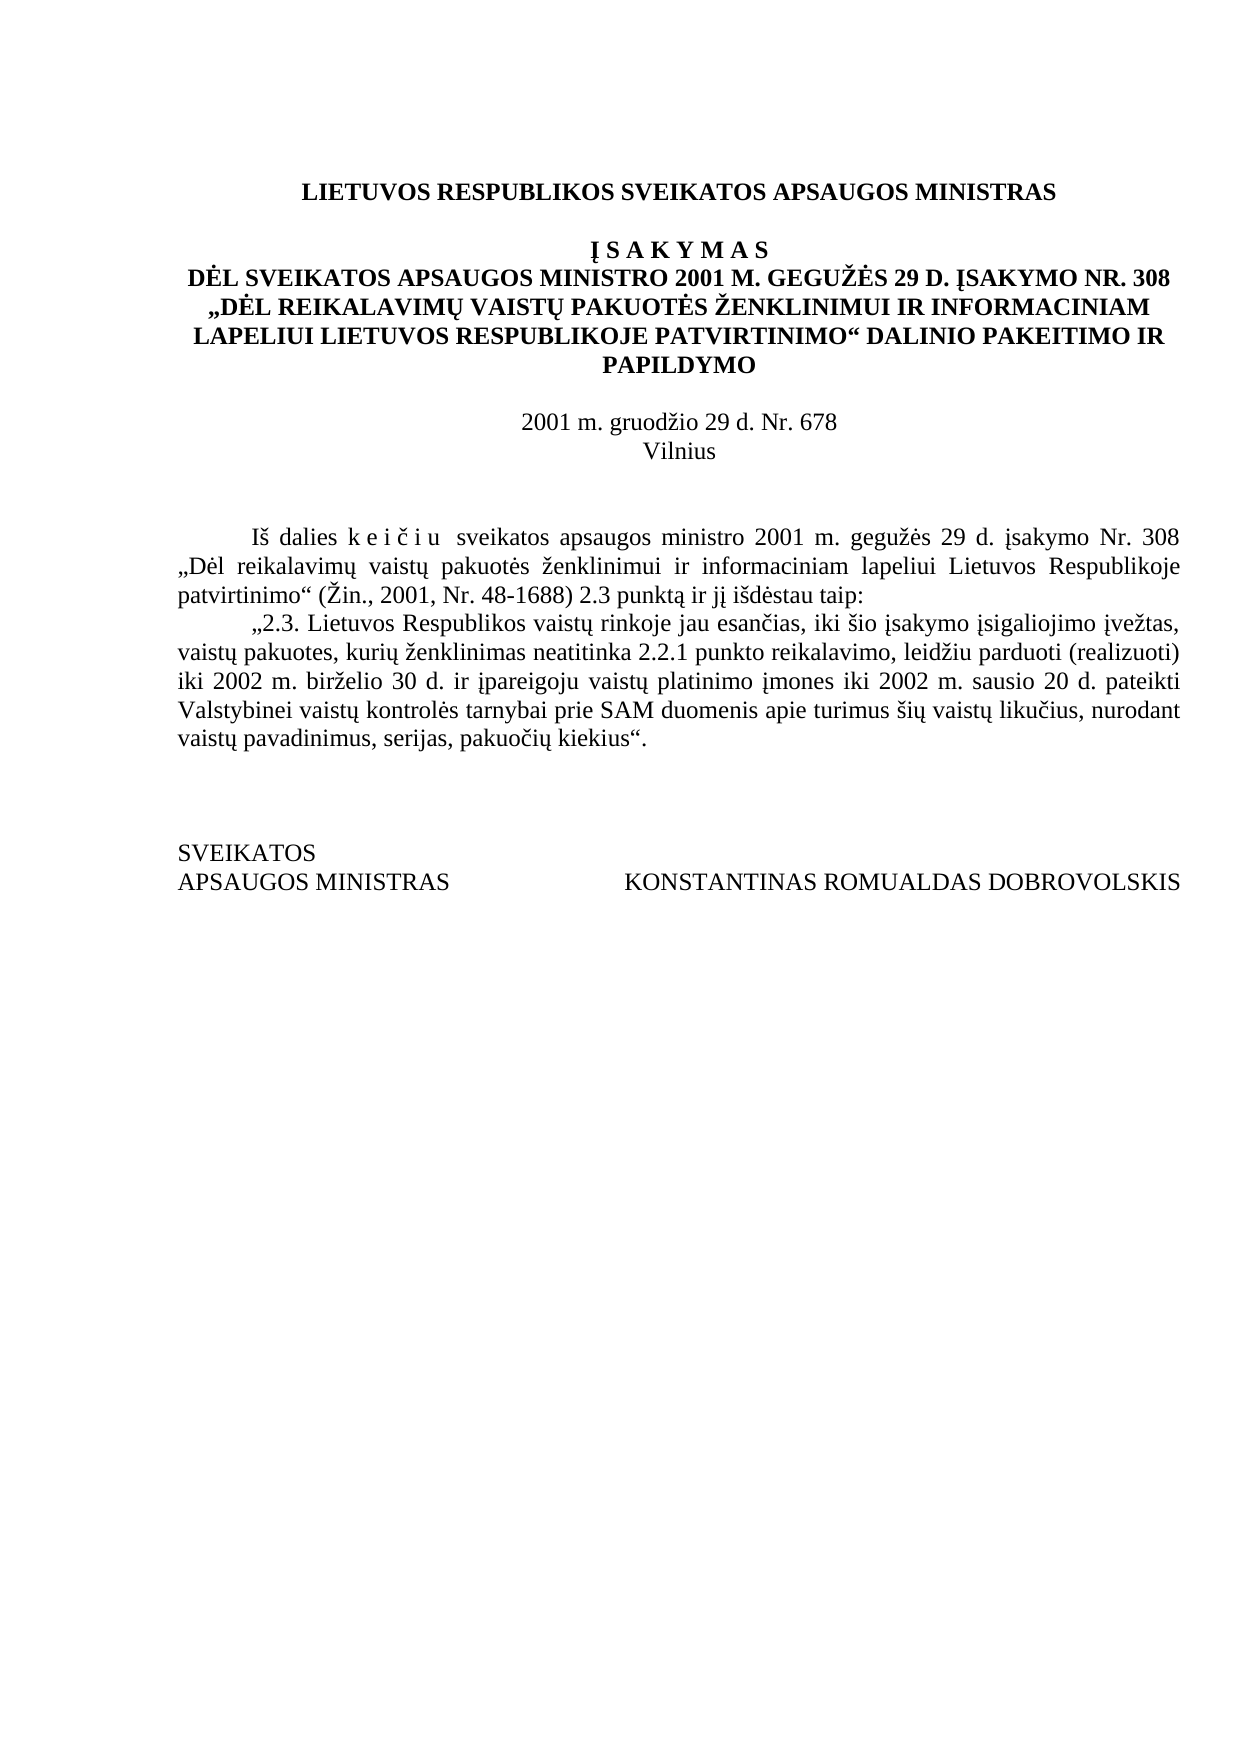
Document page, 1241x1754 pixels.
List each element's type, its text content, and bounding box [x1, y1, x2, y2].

text APSAUGOS MINISTRAS KONSTANTINAS ROMUALDAS DOBROVOLSKIS [177, 867, 1181, 896]
text Vilnius [177, 436, 1181, 465]
text 2001 m. gruodžio 29 d. Nr. 678 [177, 407, 1181, 436]
text Į S A K Y M A S [177, 235, 1181, 263]
text LIETUVOS RESPUBLIKOS SVEIKATOS APSAUGOS MINISTRAS [177, 177, 1181, 206]
text DĖL SVEIKATOS APSAUGOS MINISTRO 2001 M. GEGUŽĖS 29 D. ĮSAKYMO NR. 308 „DĖL REIKALAVIMŲ VAISTŲ PAKUOTĖS ŽENKLINIMUI IR INFORMACINIAM LAPELIUI LIETUVOS RESPUBLIKOJE PATVIRTINIMO“ DALINIO PAKEITIMO IR PAPILDYMO [177, 263, 1181, 378]
text SVEIKATOS [177, 838, 1181, 867]
text „2.3. Lietuvos Respublikos vaistų rinkoje jau esančias, iki šio įsakymo įsigaliojimo įvežtas, vaistų pakuotes, kurių ženklinimas neatitinka 2.2.1 punkto reikalavimo, leidžiu parduoti (realizuoti) iki 2002 m. birželio 30 d. ir įpareigoju vaistų platinimo įmones iki 2002 m. sausio 20 d. pateikti Valstybinei vaistų kontrolės tarnybai prie SAM duomenis apie turimus šių vaistų likučius, nurodant vaistų pavadinimus, serijas, pakuočių kiekius“. [177, 608, 1181, 752]
text Iš dalies keičiu sveikatos apsaugos ministro 2001 m. gegužės 29 d. įsakymo Nr. 308 „Dėl reikalavimų vaistų pakuotės ženklinimui ir informaciniam lapeliui Lietuvos Respublikoje patvirtinimo“ (Žin., 2001, Nr. 48-1688) 2.3 punktą ir jį išdėstau taip: [177, 522, 1181, 608]
